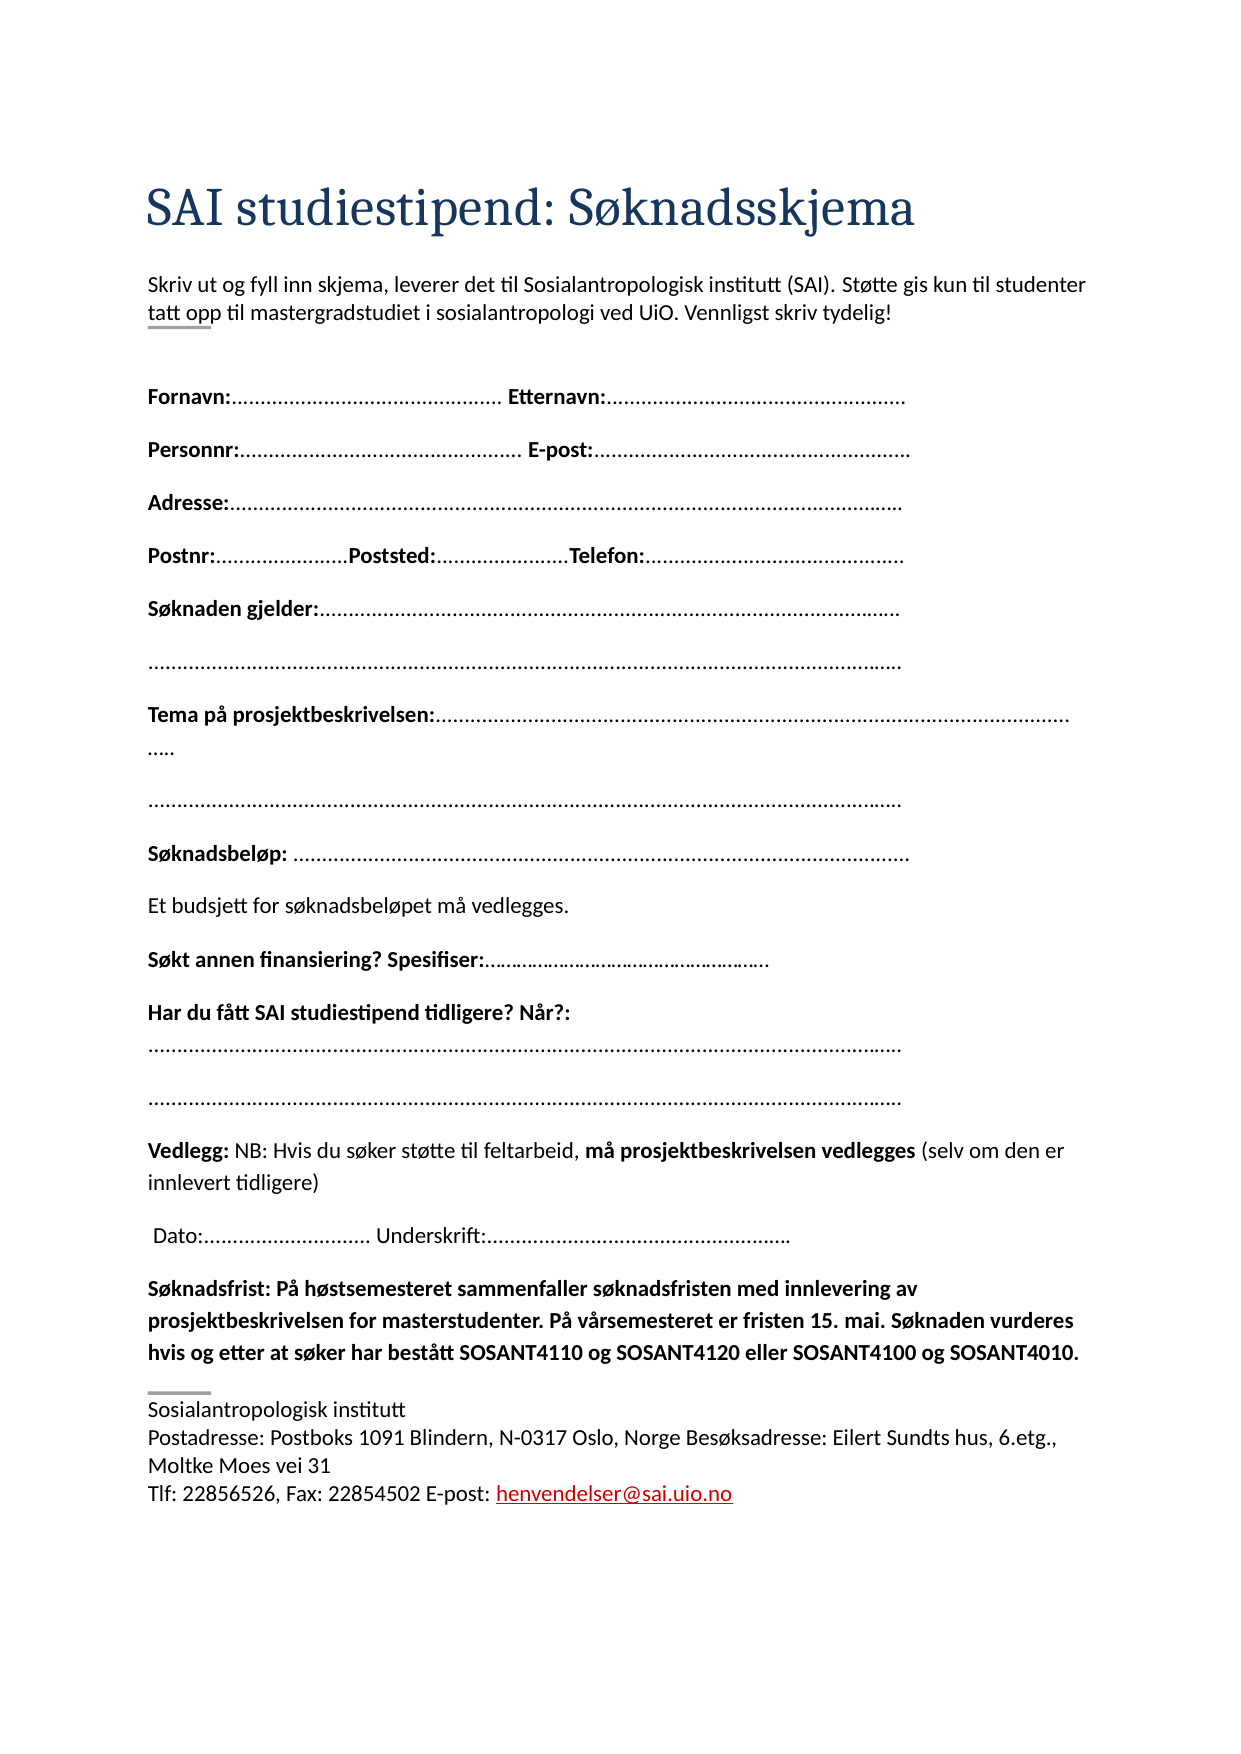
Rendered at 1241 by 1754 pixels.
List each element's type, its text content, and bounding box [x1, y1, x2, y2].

text Et budsjett for søknadsbeløpet må vedlegges. [148, 892, 1092, 920]
text ..............................................................................................................................….. [148, 786, 1092, 814]
text Søkt annen finansiering? Spesifiser:……………………………………………… [148, 945, 1092, 973]
text Adresse:................................................................................................................….. [148, 488, 1092, 516]
text ..............................................................................................................................….. [148, 647, 1092, 675]
text Har du fått SAI studiestipend tidligere? Når?: ..............................................................................................................................….. [148, 998, 1092, 1058]
text ..............................................................................................................................….. [148, 1083, 1092, 1111]
text Sosialantropologisk institutt Postadresse: Postboks 1091 Blindern, N-0317 Oslo, Norge Besøksadresse: Eilert Sundts hus, 6.etg., Moltke Moes vei 31 Tlf: 22856526, Fax: 22854502 E-post: henvendelser@sai.uio.no [148, 1395, 1092, 1507]
text Tema på prosjektbeskrivelsen:..............................................................................................................….. [148, 700, 1092, 761]
text Vedlegg: NB: Hvis du søker støtte til feltarbeid, må prosjektbeskrivelsen vedlegges (selv om den er innlevert tidligere) [148, 1136, 1092, 1196]
text Personnr:................................................. E-post:....................................................... [148, 435, 1092, 463]
text Fornavn:............................................... Etternavn:.................................................... [148, 382, 1092, 410]
text Søknaden gjelder:...............................................................................................…... [148, 594, 1092, 622]
text Søknadsbeløp: ........................................................................................................... [148, 839, 1092, 867]
text Skriv ut og fyll inn skjema, leverer det til Sosialantropologisk institutt (SAI). Støtte gis kun til studenter tatt opp til mastergradstudiet i sosialantropologi ved UiO. Vennligst skriv tydelig! [148, 270, 1092, 326]
title SAI studiestipend: Søknadsskjema [148, 176, 1092, 239]
text Søknadsfrist: På høstsemesteret sammenfaller søknadsfristen med innlevering av prosjektbeskrivelsen for masterstudenter. På vårsemesteret er fristen 15. mai. Søknaden vurderes hvis og etter at søker har bestått SOSANT4110 og SOSANT4120 eller SOSANT4100 og SOSANT4010. [148, 1274, 1092, 1367]
text Postnr:.......................Poststed:.......................Telefon:............................................. [148, 541, 1092, 569]
text Dato:............................. Underskrift:.................................................…. [148, 1221, 1092, 1249]
